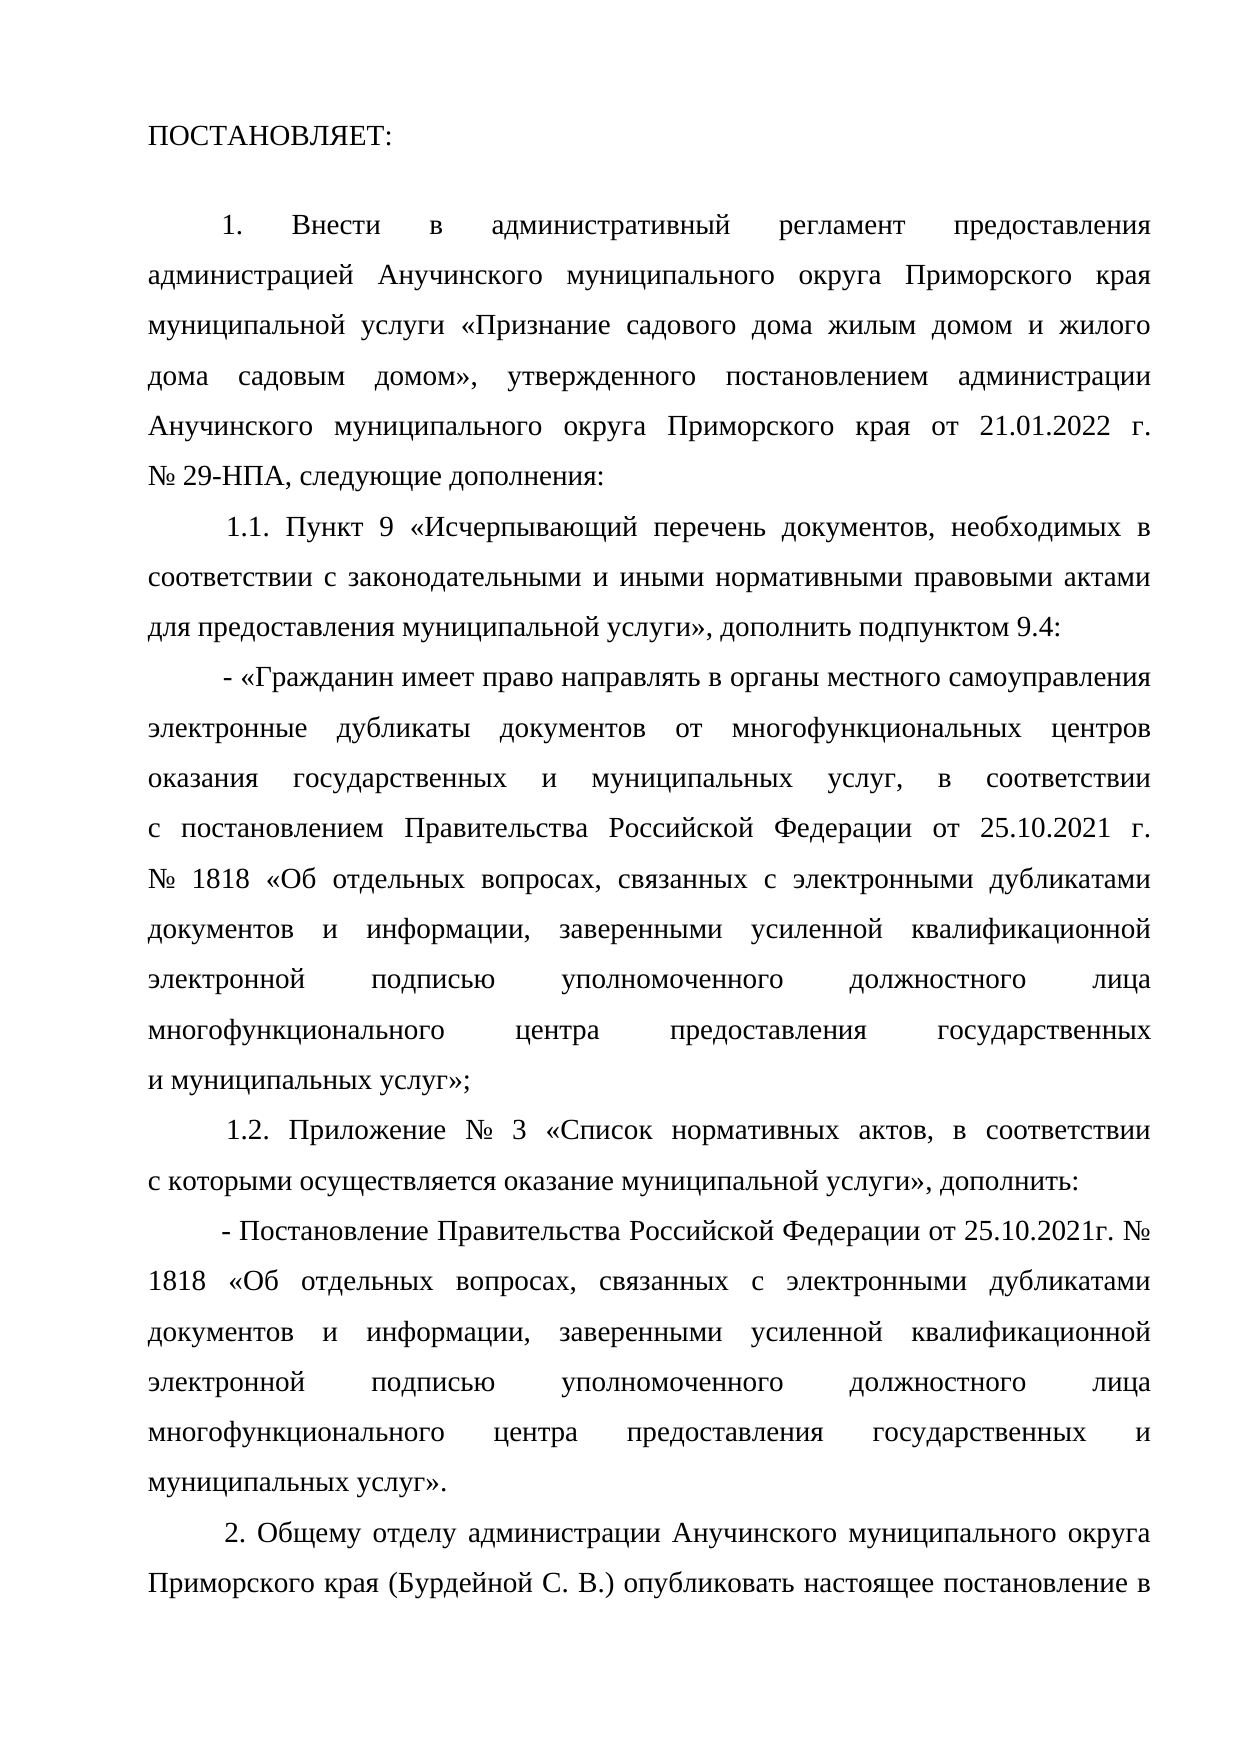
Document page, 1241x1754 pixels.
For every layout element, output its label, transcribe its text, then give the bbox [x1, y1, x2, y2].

text ПОСТАНОВЛЯЕТ: [148, 118, 1152, 152]
list 1.2. Приложение № 3 «Список нормативных актов, в соответствии с которыми осуществляется оказание муниципальной услуги», дополнить: [148, 1112, 1152, 1196]
list - «Гражданин имеет право направлять в органы местного самоуправления электронные дубликаты документов от многофункциональных центров оказания государственных и муниципальных услуг, в соответствии с постановлением Правительства Российской Федерации от 25.10.2021 г. № 1818 «Об отдельных вопросах, связанных с электронными дубликатами документов и информации, заверенными усиленной квалификационной электронной подписью уполномоченного должностного лица многофункционального центра предоставления государственных и муниципальных услуг»; [148, 659, 1152, 1096]
text 1. Внести в административный регламент предоставления администрацией Анучинского муниципального округа Приморского края муниципальной услуги «Признание садового дома жилым домом и жилого дома садовым домом», утвержденного постановлением администрации Анучинского муниципального округа Приморского края от 21.01.2022 г. № 29-НПА, следующие дополнения: [148, 207, 1152, 492]
text - Постановление Правительства Российской Федерации от 25.10.2021г. № 1818 «Об отдельных вопросах, связанных с электронными дубликатами документов и информации, заверенными усиленной квалификационной электронной подписью уполномоченного должностного лица многофункционального центра предоставления государственных и муниципальных услуг». [148, 1213, 1152, 1498]
text 2. Общему отделу администрации Анучинского муниципального округа Приморского края (Бурдейной С. В.) опубликовать настоящее постановление в [148, 1515, 1152, 1599]
text 1.1. Пункт 9 «Исчерпывающий перечень документов, необходимых в соответствии с законодательными и иными нормативными правовыми актами для предоставления муниципальной услуги», дополнить подпунктом 9.4: [148, 509, 1152, 643]
